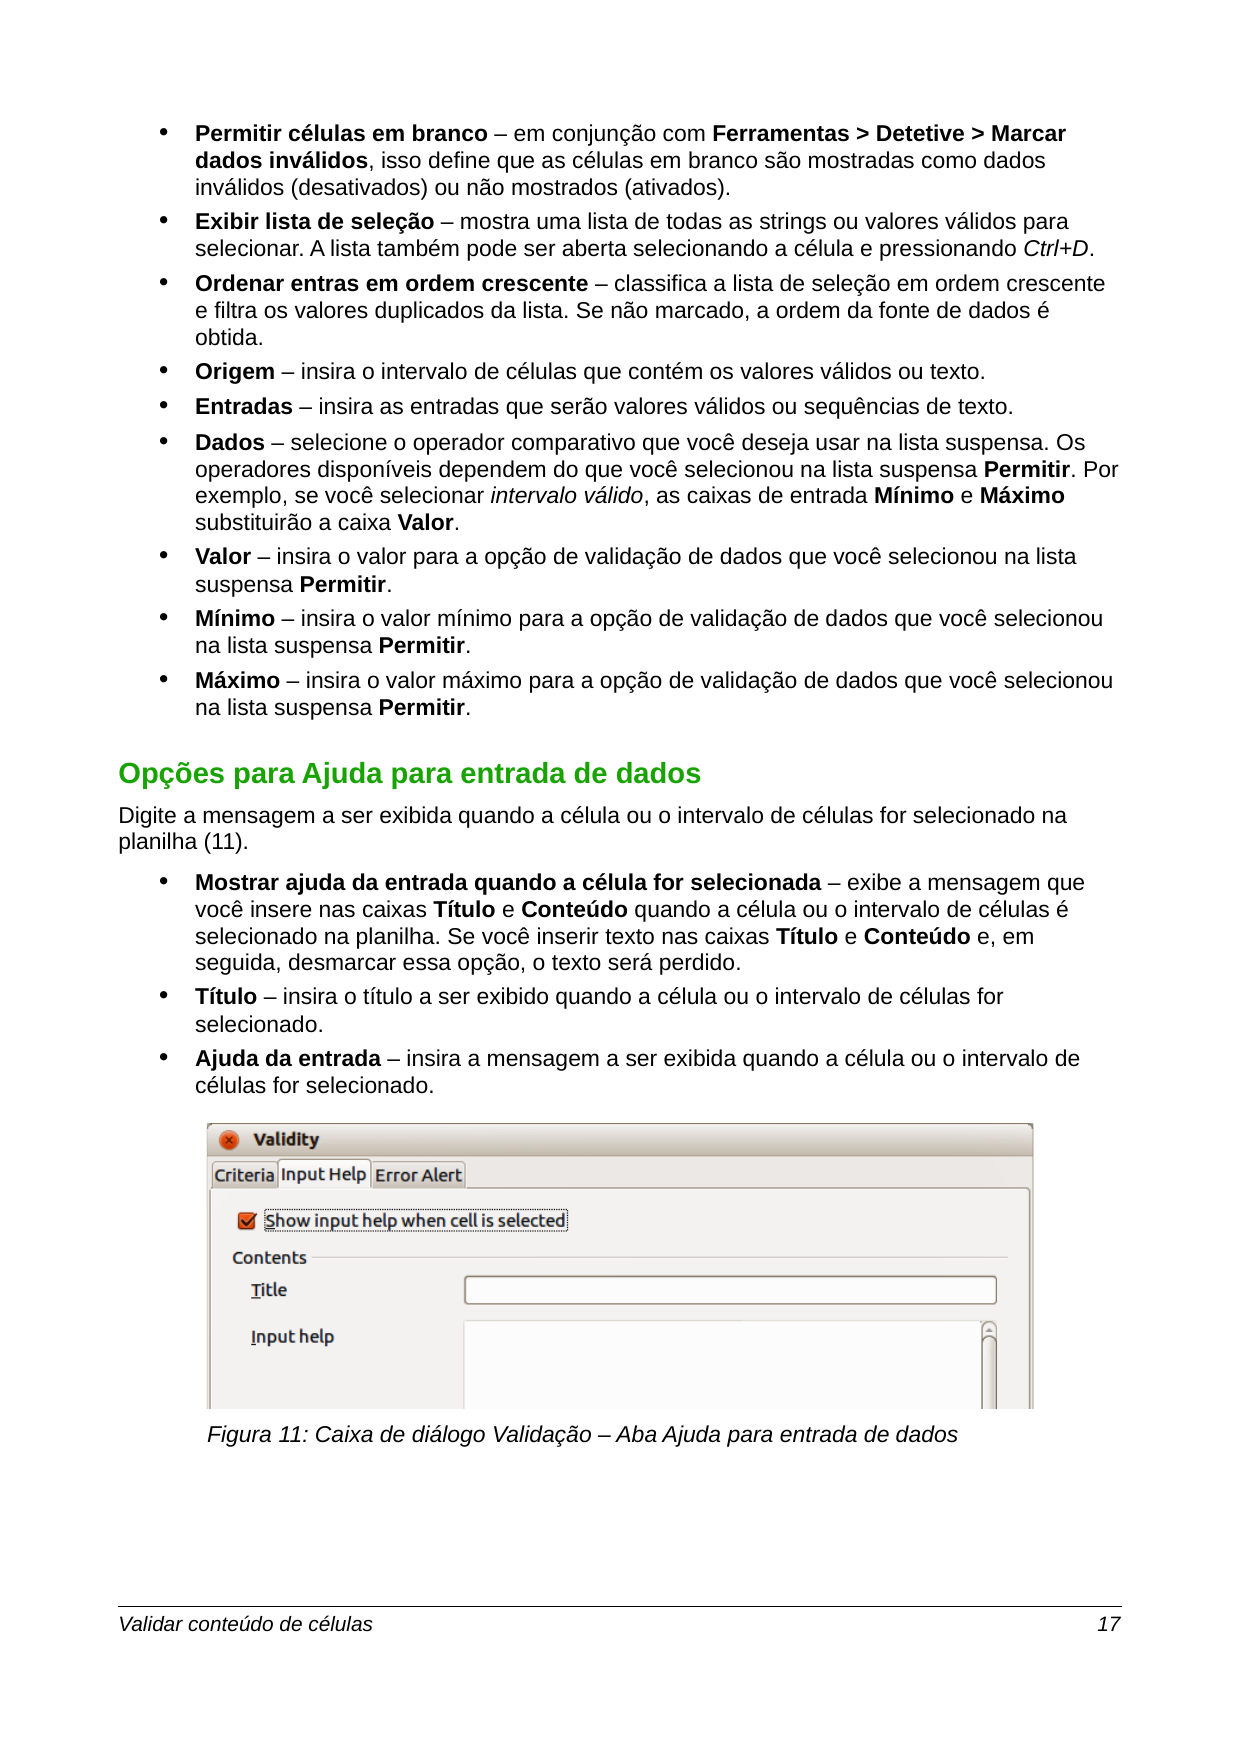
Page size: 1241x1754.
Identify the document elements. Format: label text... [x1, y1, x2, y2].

list Máximo – insira o valor máximo para a opção de validação de dados que você selecionou na lista suspensa Permitir. [156, 665, 1122, 721]
subtitle Opções para Ajuda para entrada de dados [118, 756, 1122, 789]
list Ajuda da entrada – insira a mensagem a ser exibida quando a célula ou o intervalo de células for selecionado. [156, 1043, 1122, 1099]
list Origem – insira o intervalo de células que contém os valores válidos ou texto. [156, 356, 1122, 385]
list Dados – selecione o operador comparativo que você deseja usar na lista suspensa. Os operadores disponíveis dependem do que você selecionou na lista suspensa Permitir. Por exemplo, se você selecionar intervalo válido, as caixas de entrada Mínimo e Máximo substituirão a caixa Valor. [156, 427, 1122, 535]
list Ordenar entras em ordem crescente – classifica a lista de seleção em ordem crescente e filtra os valores duplicados da lista. Se não marcado, a ordem da fonte de dados é obtida. [156, 268, 1122, 350]
list Permitir células em branco – em conjunção com Ferramentas > Detetive > Marcar dados inválidos, isso define que as células em branco são mostradas como dados inválidos (desativados) ou não mostrados (ativados). [156, 118, 1122, 200]
text Digite a mensagem a ser exibida quando a célula ou o intervalo de células for selecionado na planilha (11). [118, 802, 1122, 854]
list Valor – insira o valor para a opção de validação de dados que você selecionou na lista suspensa Permitir. [156, 541, 1122, 597]
list Título – insira o título a ser exibido quando a célula ou o intervalo de células for selecionado. [156, 982, 1122, 1037]
list Entradas – insira as entradas que serão valores válidos ou sequências de texto. [156, 392, 1122, 421]
list Mínimo – insira o valor mínimo para a opção de validação de dados que você selecionou na lista suspensa Permitir. [156, 603, 1122, 659]
list Exibir lista de seleção – mostra uma lista de todas as strings ou valores válidos para selecionar. A lista também pode ser aberta selecionando a célula e pressionando Ctrl+D. [156, 206, 1122, 262]
picture [206, 1123, 1034, 1409]
list Mostrar ajuda da entrada quando a célula for selecionada – exibe a mensagem que você insere nas caixas Título e Conteúdo quando a célula ou o intervalo de células é selecionado na planilha. Se você inserir texto nas caixas Título e Conteúdo e, em seguida, desmarcar essa opção, o texto será perdido. [156, 867, 1122, 975]
text Figura 11: Caixa de diálogo Validação – Aba Ajuda para entrada de dados [207, 1421, 1033, 1447]
